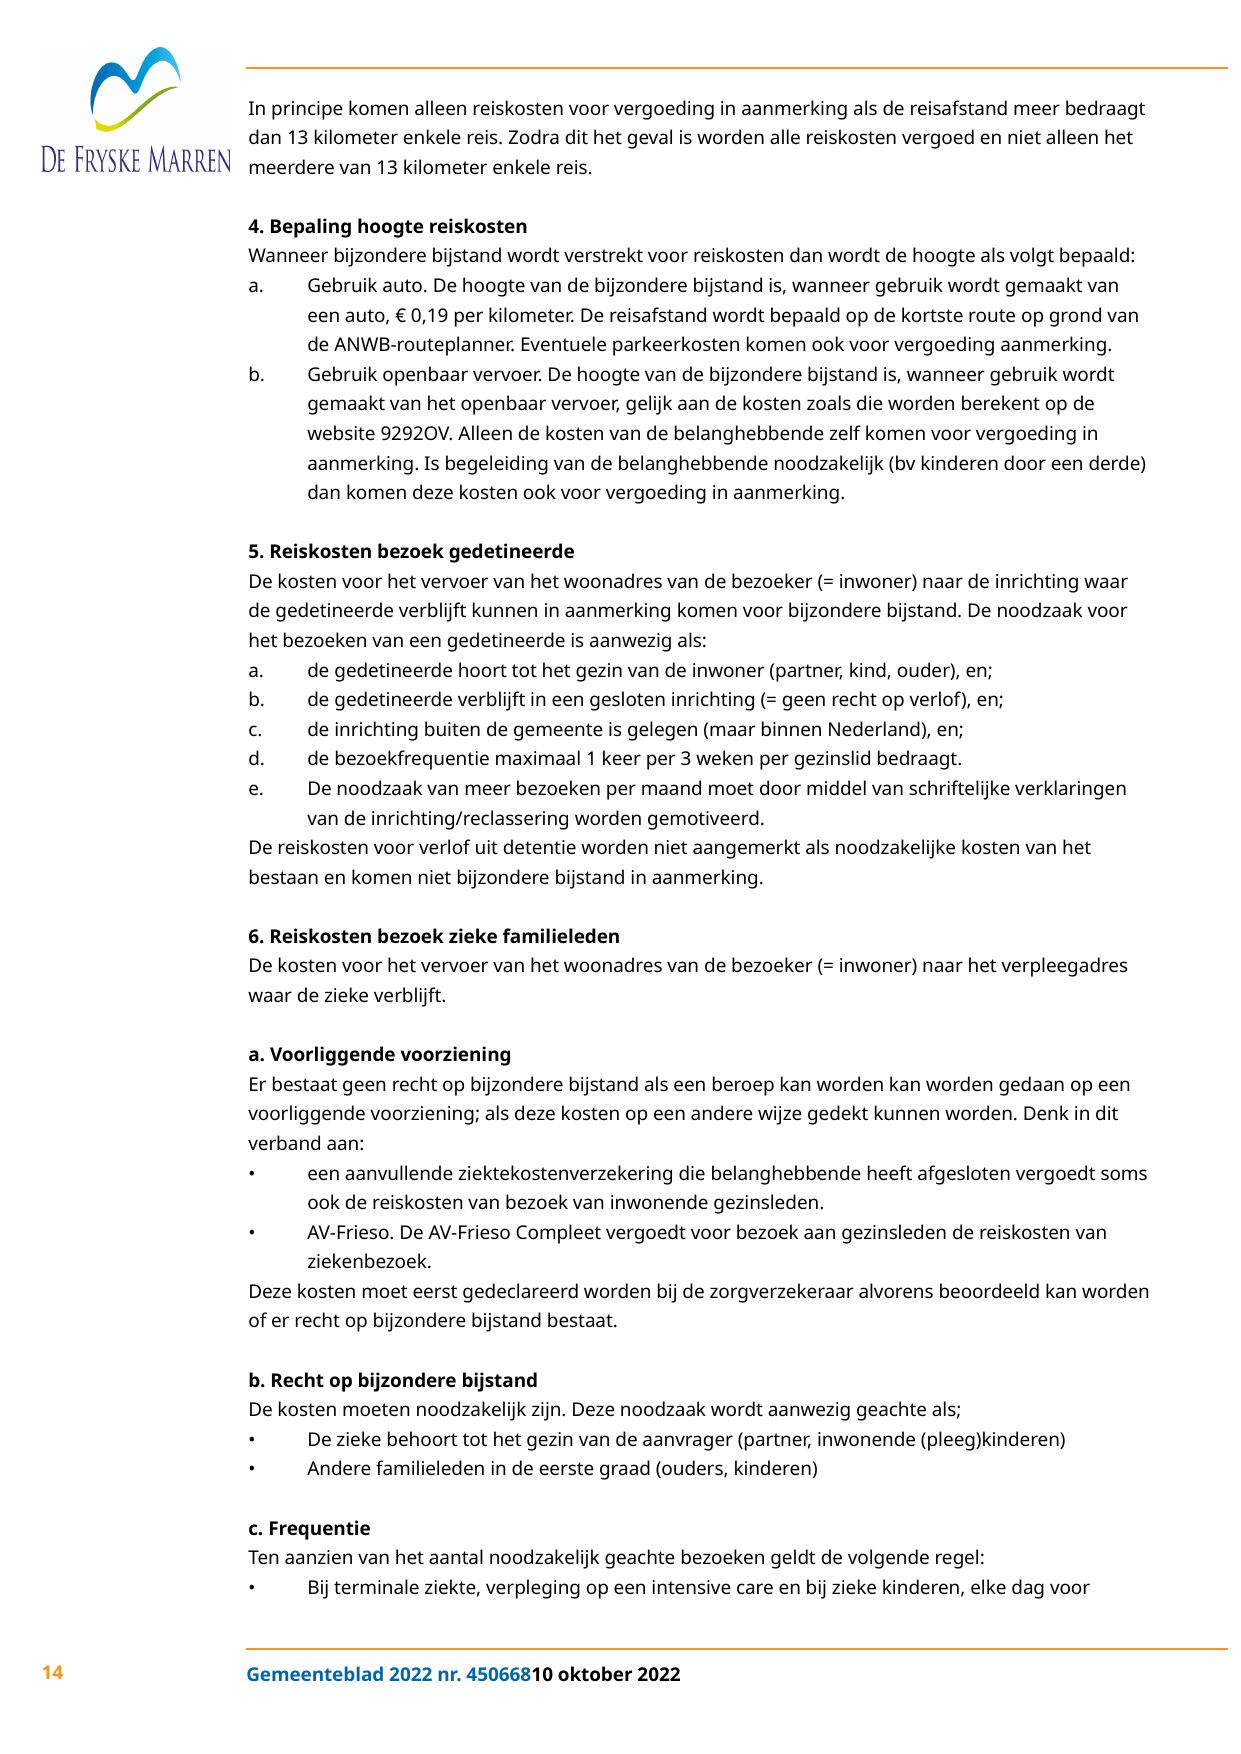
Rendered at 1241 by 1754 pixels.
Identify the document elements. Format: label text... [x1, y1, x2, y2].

text 6. Reiskosten bezoek zieke familieleden [248, 923, 1152, 949]
picture [41, 47, 231, 172]
list AV-Frieso. De AV-Frieso Compleet vergoedt voor bezoek aan gezinsleden de reiskosten van ziekenbezoek. [248, 1219, 1152, 1274]
text De kosten voor het vervoer van het woonadres van de bezoeker (= inwoner) naar het verpleegadres waar de zieke verblijft. [248, 953, 1152, 1008]
text De reiskosten voor verlof uit detentie worden niet aangemerkt als noodzakelijke kosten van het bestaan en komen niet bijzondere bijstand in aanmerking. [248, 834, 1152, 890]
text 5. Reiskosten bezoek gedetineerde [248, 538, 1152, 564]
text Deze kosten moet eerst gedeclareerd worden bij de zorgverzekeraar alvorens beoordeeld kan worden of er recht op bijzondere bijstand bestaat. [248, 1278, 1152, 1333]
text Ten aanzien van het aantal noodzakelijk geachte bezoeken geldt de volgende regel: [248, 1544, 1152, 1570]
list een aanvullende ziektekostenverzekering die belanghebbende heeft afgesloten vergoedt soms ook de reiskosten van bezoek van inwonende gezinsleden. [248, 1160, 1152, 1215]
list Gebruik openbaar vervoer. De hoogte van de bijzondere bijstand is, wanneer gebruik wordt gemaakt van het openbaar vervoer, gelijk aan de kosten zoals die worden berekent op de website 9292OV. Alleen de kosten van de belanghebbende zelf komen voor vergoeding in aanmerking. Is begeleiding van de belanghebbende noodzakelijk (bv kinderen door een derde) dan komen deze kosten ook voor vergoeding in aanmerking. [248, 361, 1152, 505]
list De noodzaak van meer bezoeken per maand moet door middel van schriftelijke verklaringen van de inrichting/reclassering worden gemotiveerd. [248, 775, 1152, 831]
list De zieke behoort tot het gezin van de aanvrager (partner, inwonende (pleeg)kinderen) [248, 1426, 1152, 1452]
list Andere familieleden in de eerste graad (ouders, kinderen) [248, 1456, 1152, 1481]
text b. Recht op bijzondere bijstand [248, 1367, 1152, 1393]
text 4. Bepaling hoogte reiskosten [248, 213, 1152, 239]
list Gebruik auto. De hoogte van de bijzondere bijstand is, wanneer gebruik wordt gemaakt van een auto, € 0,19 per kilometer. De reisafstand wordt bepaald op de kortste route op grond van de ANWB-routeplanner. Eventuele parkeerkosten komen ook voor vergoeding aanmerking. [248, 272, 1152, 357]
list de gedetineerde hoort tot het gezin van de inwoner (partner, kind, ouder), en; [248, 657, 1152, 683]
text c. Frequentie [248, 1515, 1152, 1541]
list de gedetineerde verblijft in een gesloten inrichting (= geen recht op verlof), en; [248, 686, 1152, 712]
text Er bestaat geen recht op bijzondere bijstand als een beroep kan worden kan worden gedaan op een voorliggende voorziening; als deze kosten op een andere wijze gedekt kunnen worden. Denk in dit verband aan: [248, 1071, 1152, 1156]
text In principe komen alleen reiskosten voor vergoeding in aanmerking als de reisafstand meer bedraagt dan 13 kilometer enkele reis. Zodra dit het geval is worden alle reiskosten vergoed en niet alleen het meerdere van 13 kilometer enkele reis. [248, 95, 1152, 180]
text Wanneer bijzondere bijstand wordt verstrekt voor reiskosten dan wordt de hoogte als volgt bepaald: [248, 243, 1152, 268]
list de inrichting buiten de gemeente is gelegen (maar binnen Nederland), en; [248, 716, 1152, 742]
text De kosten moeten noodzakelijk zijn. Deze noodzaak wordt aanwezig geachte als; [248, 1396, 1152, 1422]
text De kosten voor het vervoer van het woonadres van de bezoeker (= inwoner) naar de inrichting waar de gedetineerde verblijft kunnen in aanmerking komen voor bijzondere bijstand. De noodzaak voor het bezoeken van een gedetineerde is aanwezig als: [248, 568, 1152, 653]
list Bij terminale ziekte, verpleging op een intensive care en bij zieke kinderen, elke dag voor [248, 1574, 1152, 1600]
list de bezoekfrequentie maximaal 1 keer per 3 weken per gezinslid bedraagt. [248, 746, 1152, 771]
text a. Voorliggende voorziening [248, 1041, 1152, 1067]
